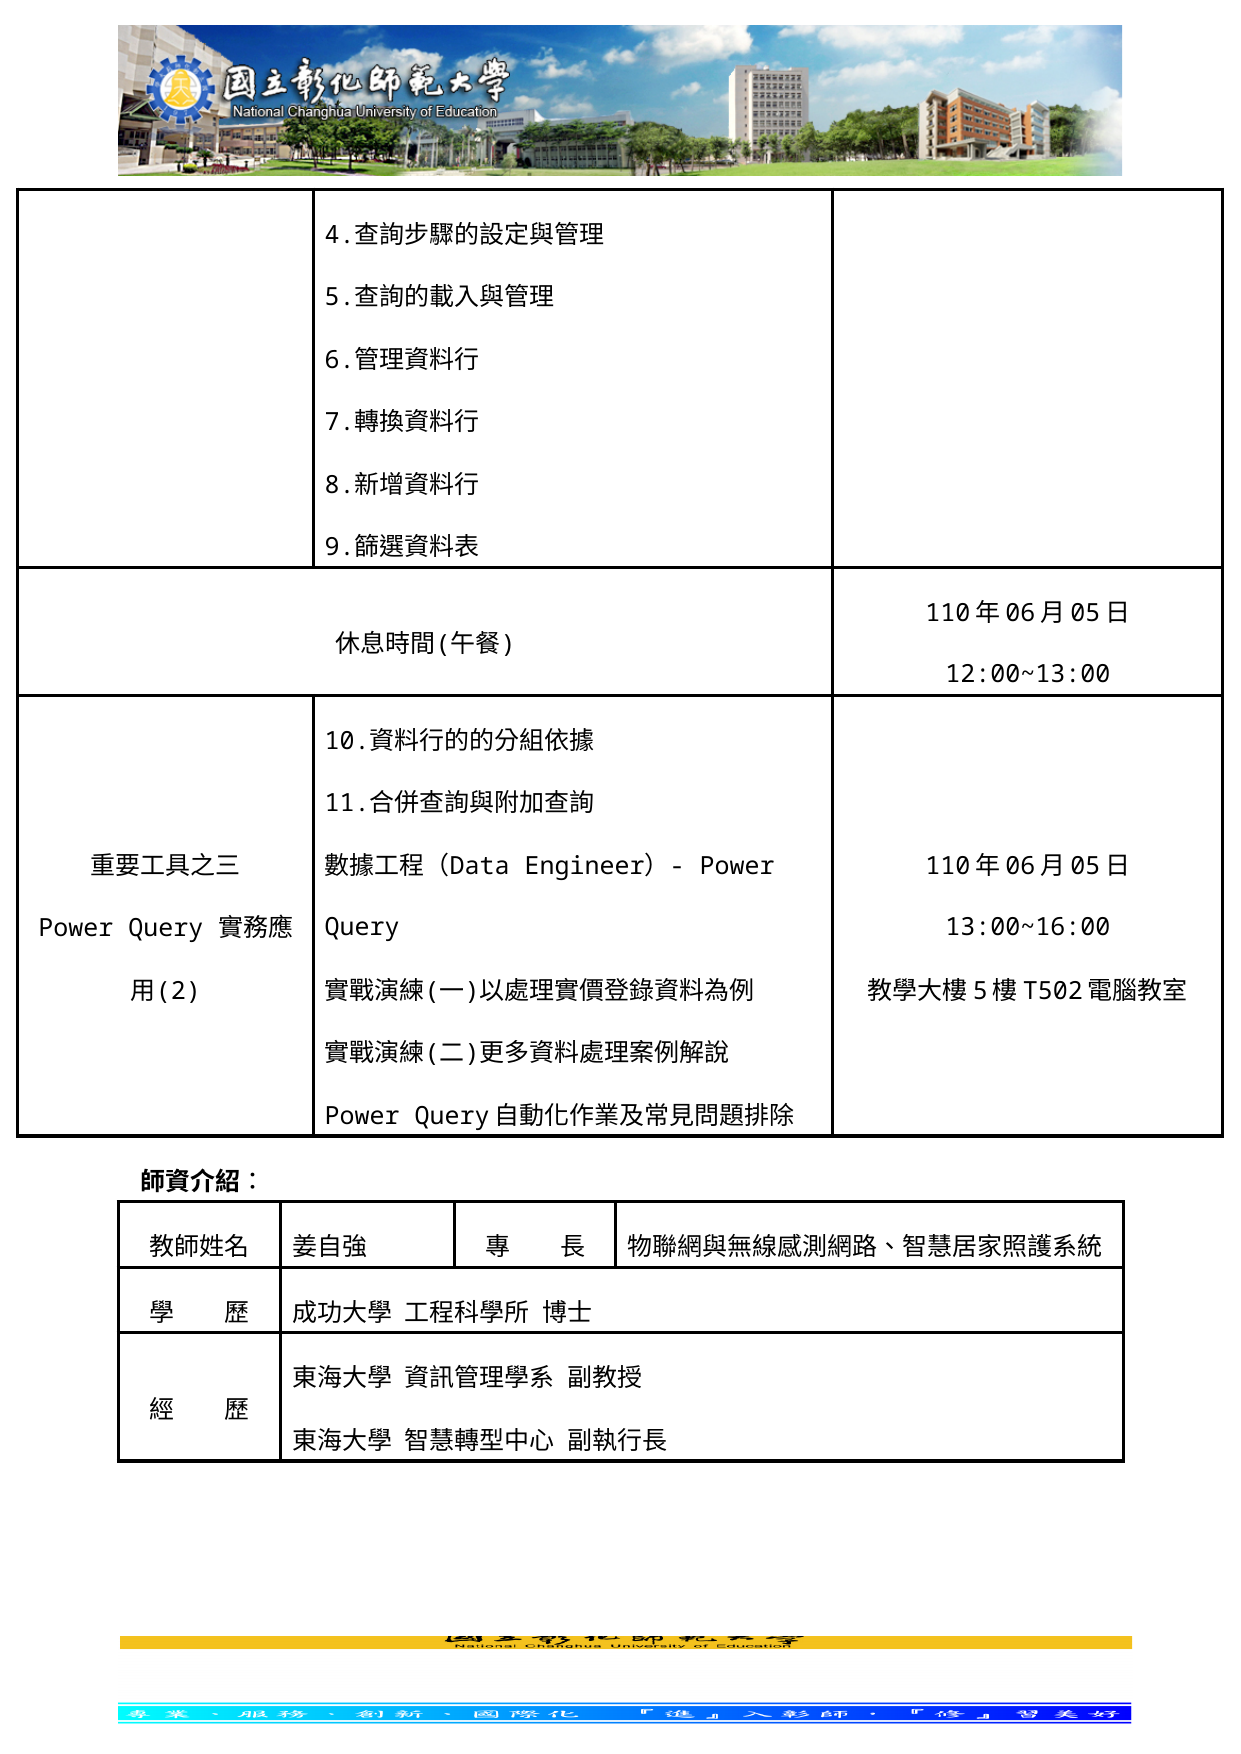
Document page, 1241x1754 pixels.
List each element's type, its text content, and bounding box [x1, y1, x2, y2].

table_cell 學 歷 [120, 1269, 279, 1331]
table_header 教師姓名 [120, 1203, 279, 1266]
table_cell 經 歷 [120, 1334, 279, 1459]
table_header 物聯網與無線感測網路、智慧居家照護系統 [617, 1203, 1122, 1266]
table_cell [834, 191, 1221, 566]
table_cell 110年06月05日 12:00~13:00 [834, 569, 1221, 694]
table_cell 4.查詢步驟的設定與管理 5.查詢的載入與管理 6.管理資料行 7.轉換資料行 8.新增資料行 9.篩選資料表 [315, 191, 831, 566]
table_header [279, 1138, 1102, 1200]
table_cell 休息時間(午餐) [19, 569, 831, 694]
table_cell 110年06月05日 13:00~16:00 教學大樓5樓T502電腦教室 [834, 697, 1221, 1134]
table_cell 重要工具之三 Power Query 實務應用(2) [19, 697, 312, 1134]
table_cell 10.資料行的的分組依據 11.合併查詢與附加查詢 數據工程（Data Engineer）- Power Query 實戰演練(一)以處理實價登錄資料為例 實戰演練(二)更多資料處理案例解說 Power Query自動化作業及常見問題排除 [315, 697, 831, 1134]
table_cell [19, 191, 312, 566]
table_cell 成功大學 工程科學所 博士 [282, 1269, 1122, 1331]
table_cell 東海大學 資訊管理學系 副教授 東海大學 智慧轉型中心 副執行長 [282, 1334, 1122, 1459]
table_header 師資介紹： [138, 1138, 279, 1200]
table_header 專 長 [456, 1203, 614, 1266]
table_header 姜自強 [282, 1203, 453, 1266]
